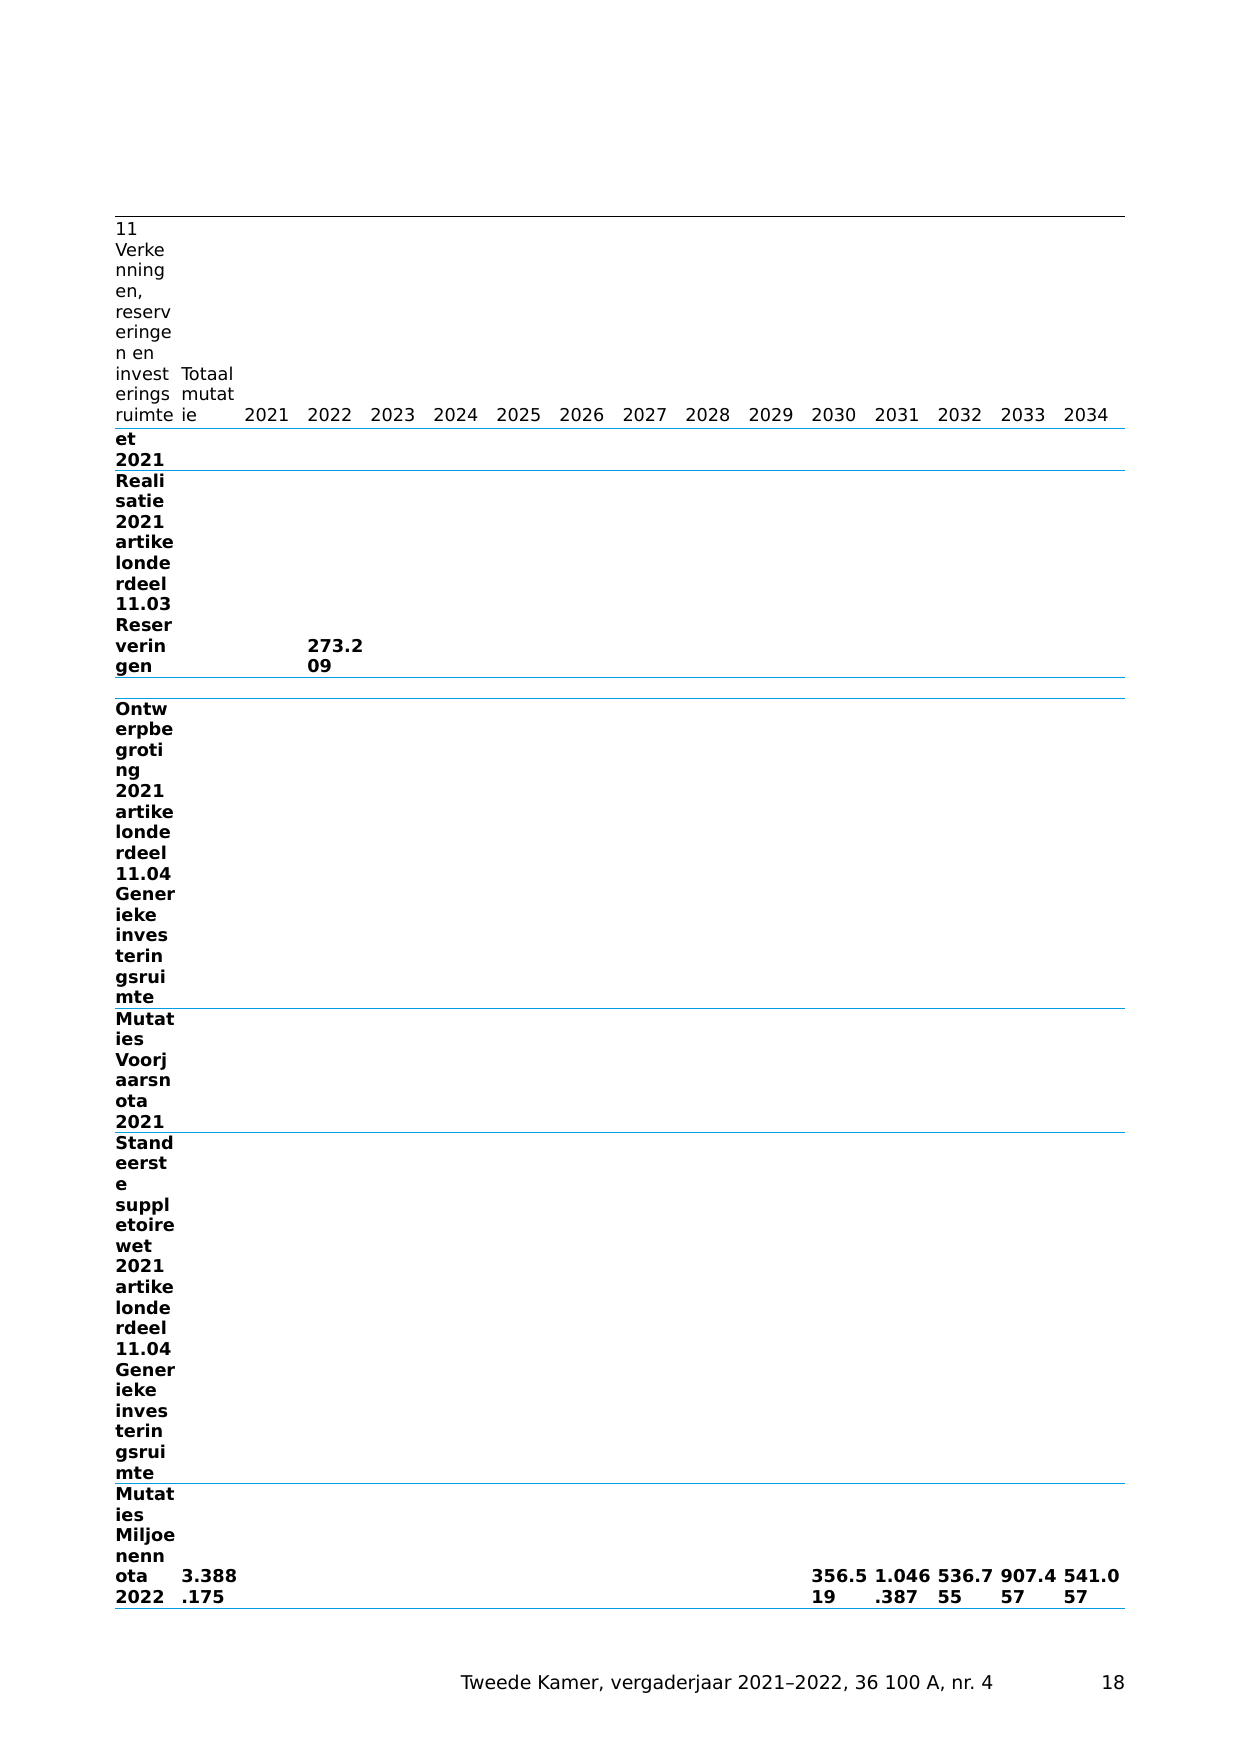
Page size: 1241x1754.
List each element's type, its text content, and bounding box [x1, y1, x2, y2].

table_cell [745, 429, 808, 470]
table_cell Mutaties Voorjaarsnota 2021 [115, 1009, 178, 1132]
table_cell 2022 [304, 217, 367, 428]
table_cell [493, 471, 556, 677]
table_cell [304, 429, 367, 470]
table_cell 2029 [745, 217, 808, 428]
table_cell [556, 429, 619, 470]
table_cell Ontwerpbegroting 2021 artikelonderdeel 11.04 Generieke investeringsruimte [115, 699, 178, 1008]
table_cell [178, 678, 241, 698]
table_cell [367, 678, 430, 698]
table_cell [430, 1133, 493, 1483]
table_cell [682, 699, 745, 1008]
table_cell [1060, 471, 1125, 677]
table_cell [745, 471, 808, 677]
table_cell [430, 429, 493, 470]
table_cell [808, 699, 871, 1008]
table_cell 2030 [808, 217, 871, 428]
table_cell [745, 1009, 808, 1132]
table_cell [493, 1484, 556, 1608]
table_cell [745, 678, 808, 698]
table_cell [367, 429, 430, 470]
table_cell [934, 471, 997, 677]
table_cell [304, 1484, 367, 1608]
table_cell [241, 471, 304, 677]
table_cell [556, 678, 619, 698]
table_cell 2021 [241, 217, 304, 428]
table_cell [682, 471, 745, 677]
table_cell [367, 1484, 430, 1608]
table_cell 2033 [998, 217, 1060, 428]
table_cell [493, 699, 556, 1008]
table_cell [682, 1009, 745, 1132]
table_cell [367, 471, 430, 677]
table_cell Stand eerste suppletoire wet 2021 artikelonderdeel 11.04 Generieke investeringsruimte [115, 1133, 178, 1483]
table_cell 2034 [1060, 217, 1125, 428]
table_cell [682, 1484, 745, 1608]
table_cell [178, 1133, 241, 1483]
table_cell [493, 1133, 556, 1483]
table_cell [556, 1009, 619, 1132]
table_cell [304, 1133, 367, 1483]
table_cell [619, 1133, 682, 1483]
table_cell [745, 699, 808, 1008]
table_cell [430, 1009, 493, 1132]
table_cell 2027 [619, 217, 682, 428]
table_cell [241, 1484, 304, 1608]
table_cell [556, 471, 619, 677]
table_cell [745, 1484, 808, 1608]
table_cell 2023 [367, 217, 430, 428]
table_cell [871, 678, 934, 698]
table_cell [1060, 1009, 1125, 1132]
table_cell 907.457 [998, 1484, 1060, 1608]
table_cell [241, 1009, 304, 1132]
table_cell [808, 678, 871, 698]
table_cell [682, 1133, 745, 1483]
table_cell [871, 1009, 934, 1132]
table_cell [619, 1484, 682, 1608]
table_cell [241, 699, 304, 1008]
table_cell 273.209 [304, 471, 367, 677]
table_cell 356.519 [808, 1484, 871, 1608]
table_cell [619, 429, 682, 470]
table_cell [367, 699, 430, 1008]
table_cell Mutaties Miljoenennota 2022 [115, 1484, 178, 1608]
table_cell [808, 1009, 871, 1132]
table_cell [1060, 678, 1125, 698]
table_cell [304, 699, 367, 1008]
table_cell [1060, 429, 1125, 470]
table_cell Realisatie 2021 artikelonderdeel 11.03 Reserveringen [115, 471, 178, 677]
table_cell [808, 429, 871, 470]
table_cell [556, 699, 619, 1008]
table_cell [556, 1133, 619, 1483]
table_header Tabel 2 Artikel 11 Verkenningen, reserveringen en investeringsruimte [115, 191, 1125, 216]
table_cell 1.046.387 [871, 1484, 934, 1608]
table_cell [934, 678, 997, 698]
table_cell [998, 1009, 1060, 1132]
table_cell [241, 1133, 304, 1483]
table_cell [430, 471, 493, 677]
table_cell 2025 [493, 217, 556, 428]
table_cell [871, 699, 934, 1008]
table_cell [430, 678, 493, 698]
table_cell [998, 678, 1060, 698]
table_cell 2024 [430, 217, 493, 428]
table_cell [241, 429, 304, 470]
table_cell 11 Verkenningen, reserveringen en investeringsruimte [115, 217, 178, 428]
table_cell [493, 1009, 556, 1132]
table_cell [493, 678, 556, 698]
table_cell [115, 678, 178, 698]
table_cell [556, 1484, 619, 1608]
table_cell [871, 1133, 934, 1483]
table_cell [430, 699, 493, 1008]
table_cell [619, 678, 682, 698]
table_cell [1060, 1133, 1125, 1483]
table_cell [178, 429, 241, 470]
table_cell [682, 678, 745, 698]
table_cell [871, 471, 934, 677]
table_cell [934, 1009, 997, 1132]
table_cell 2028 [682, 217, 745, 428]
table_cell [745, 1133, 808, 1483]
table_cell 2026 [556, 217, 619, 428]
table_cell [430, 1484, 493, 1608]
table_cell [682, 429, 745, 470]
table_cell [1060, 699, 1125, 1008]
table_cell [934, 699, 997, 1008]
table_cell [934, 1133, 997, 1483]
table_cell [367, 1009, 430, 1132]
table_cell [241, 678, 304, 698]
table_cell [998, 699, 1060, 1008]
table_cell [367, 1133, 430, 1483]
table_cell [304, 678, 367, 698]
table_cell 541.057 [1060, 1484, 1125, 1608]
table_cell [178, 699, 241, 1008]
table_cell Totaal mutatie [178, 217, 241, 428]
table_cell 536.755 [934, 1484, 997, 1608]
table_cell [304, 1009, 367, 1132]
table_cell 3.388.175 [178, 1484, 241, 1608]
table_cell [178, 471, 241, 677]
table_cell [808, 471, 871, 677]
table_cell 2032 [934, 217, 997, 428]
table_cell et 2021 [115, 429, 178, 470]
table_cell [808, 1133, 871, 1483]
table_cell [619, 699, 682, 1008]
table_cell [934, 429, 997, 470]
table_cell 2031 [871, 217, 934, 428]
table_cell [619, 471, 682, 677]
table_cell [178, 1009, 241, 1132]
table_cell [998, 429, 1060, 470]
table_cell [998, 1133, 1060, 1483]
table_cell [619, 1009, 682, 1132]
table_cell [998, 471, 1060, 677]
table_cell [493, 429, 556, 470]
table_cell [871, 429, 934, 470]
